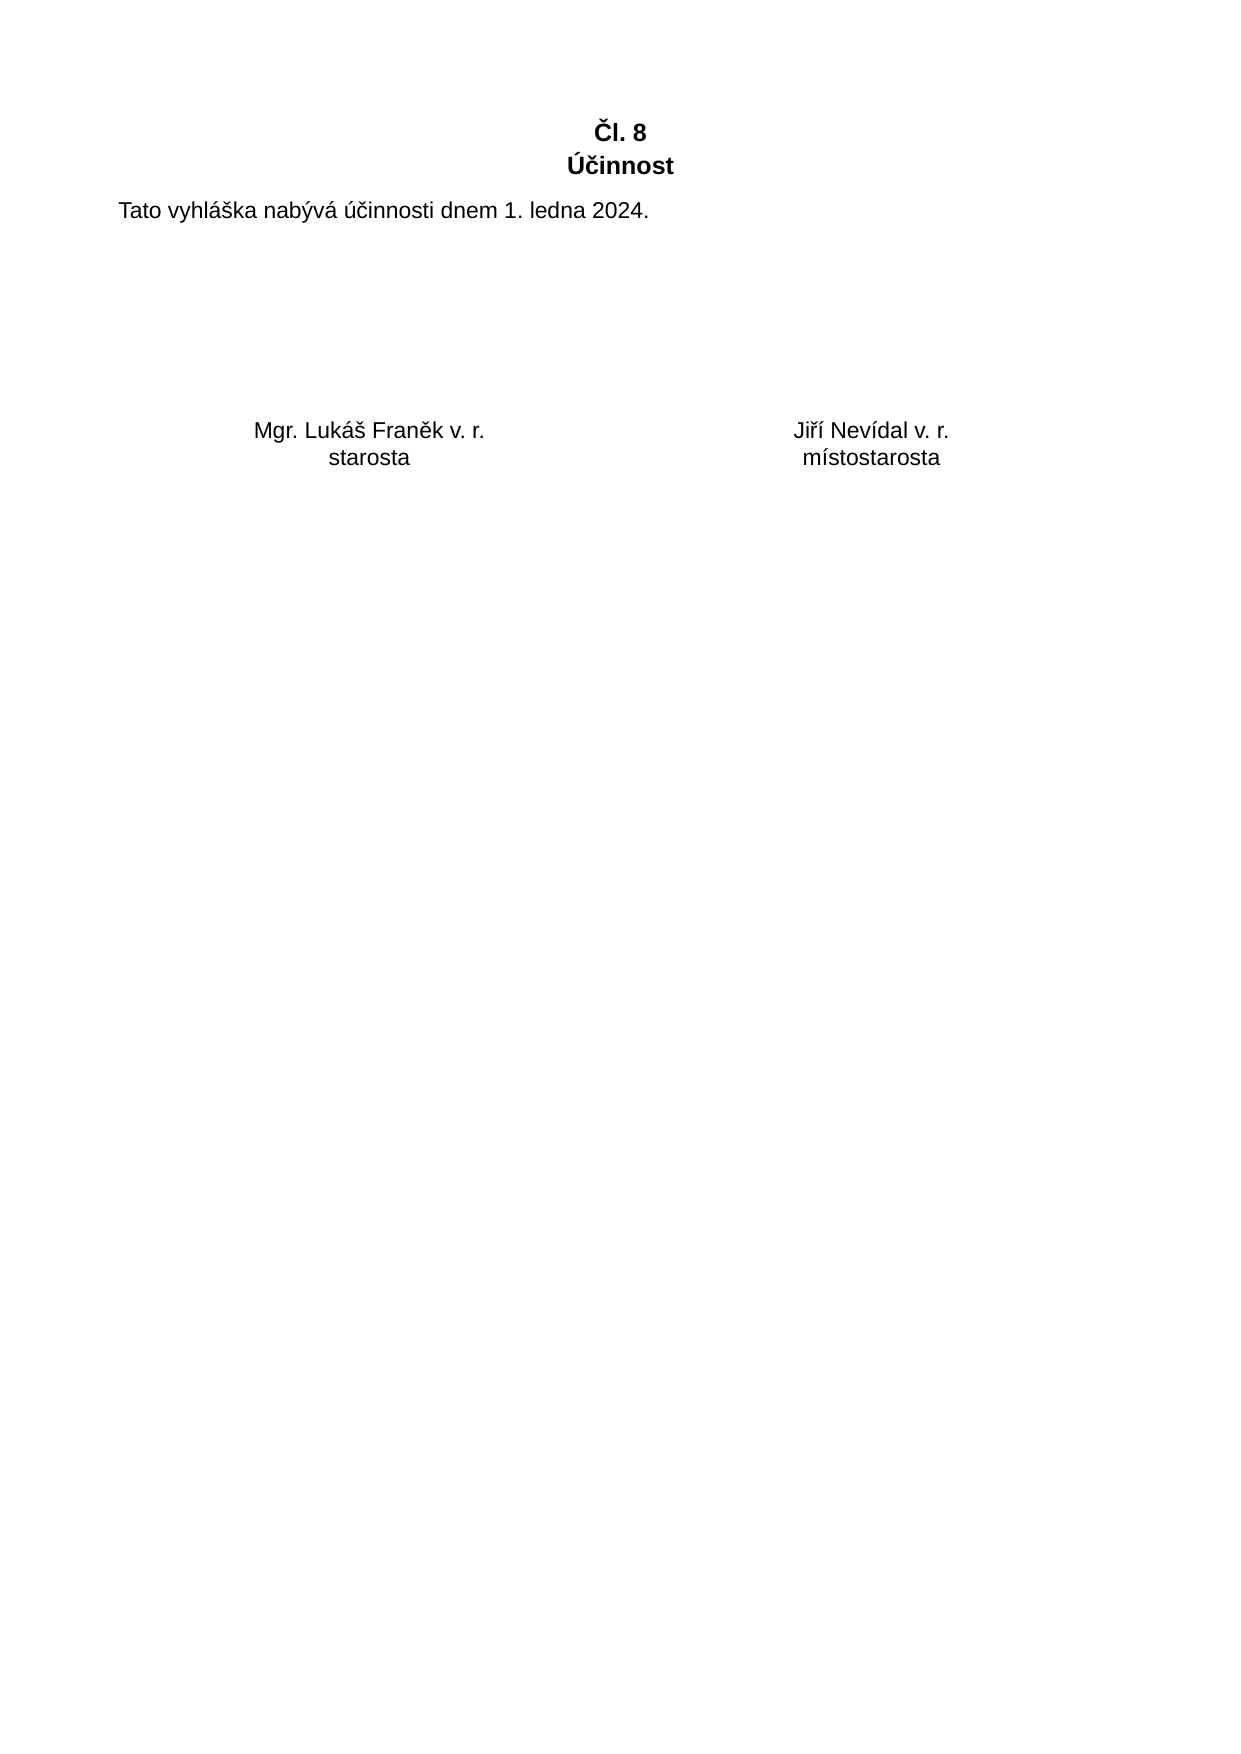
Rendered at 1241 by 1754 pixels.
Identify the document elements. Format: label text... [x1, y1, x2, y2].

table_header Mgr. Lukáš Franěk v. r. starosta [118, 358, 620, 476]
table_cell [118, 476, 620, 594]
subtitle Čl. 8 Účinnost [118, 118, 1122, 180]
text Tato vyhláška nabývá účinnosti dnem 1. ledna 2024. [118, 197, 1122, 223]
table_header Jiří Nevídal v. r. místostarosta [620, 358, 1122, 476]
table_cell [620, 476, 1122, 594]
